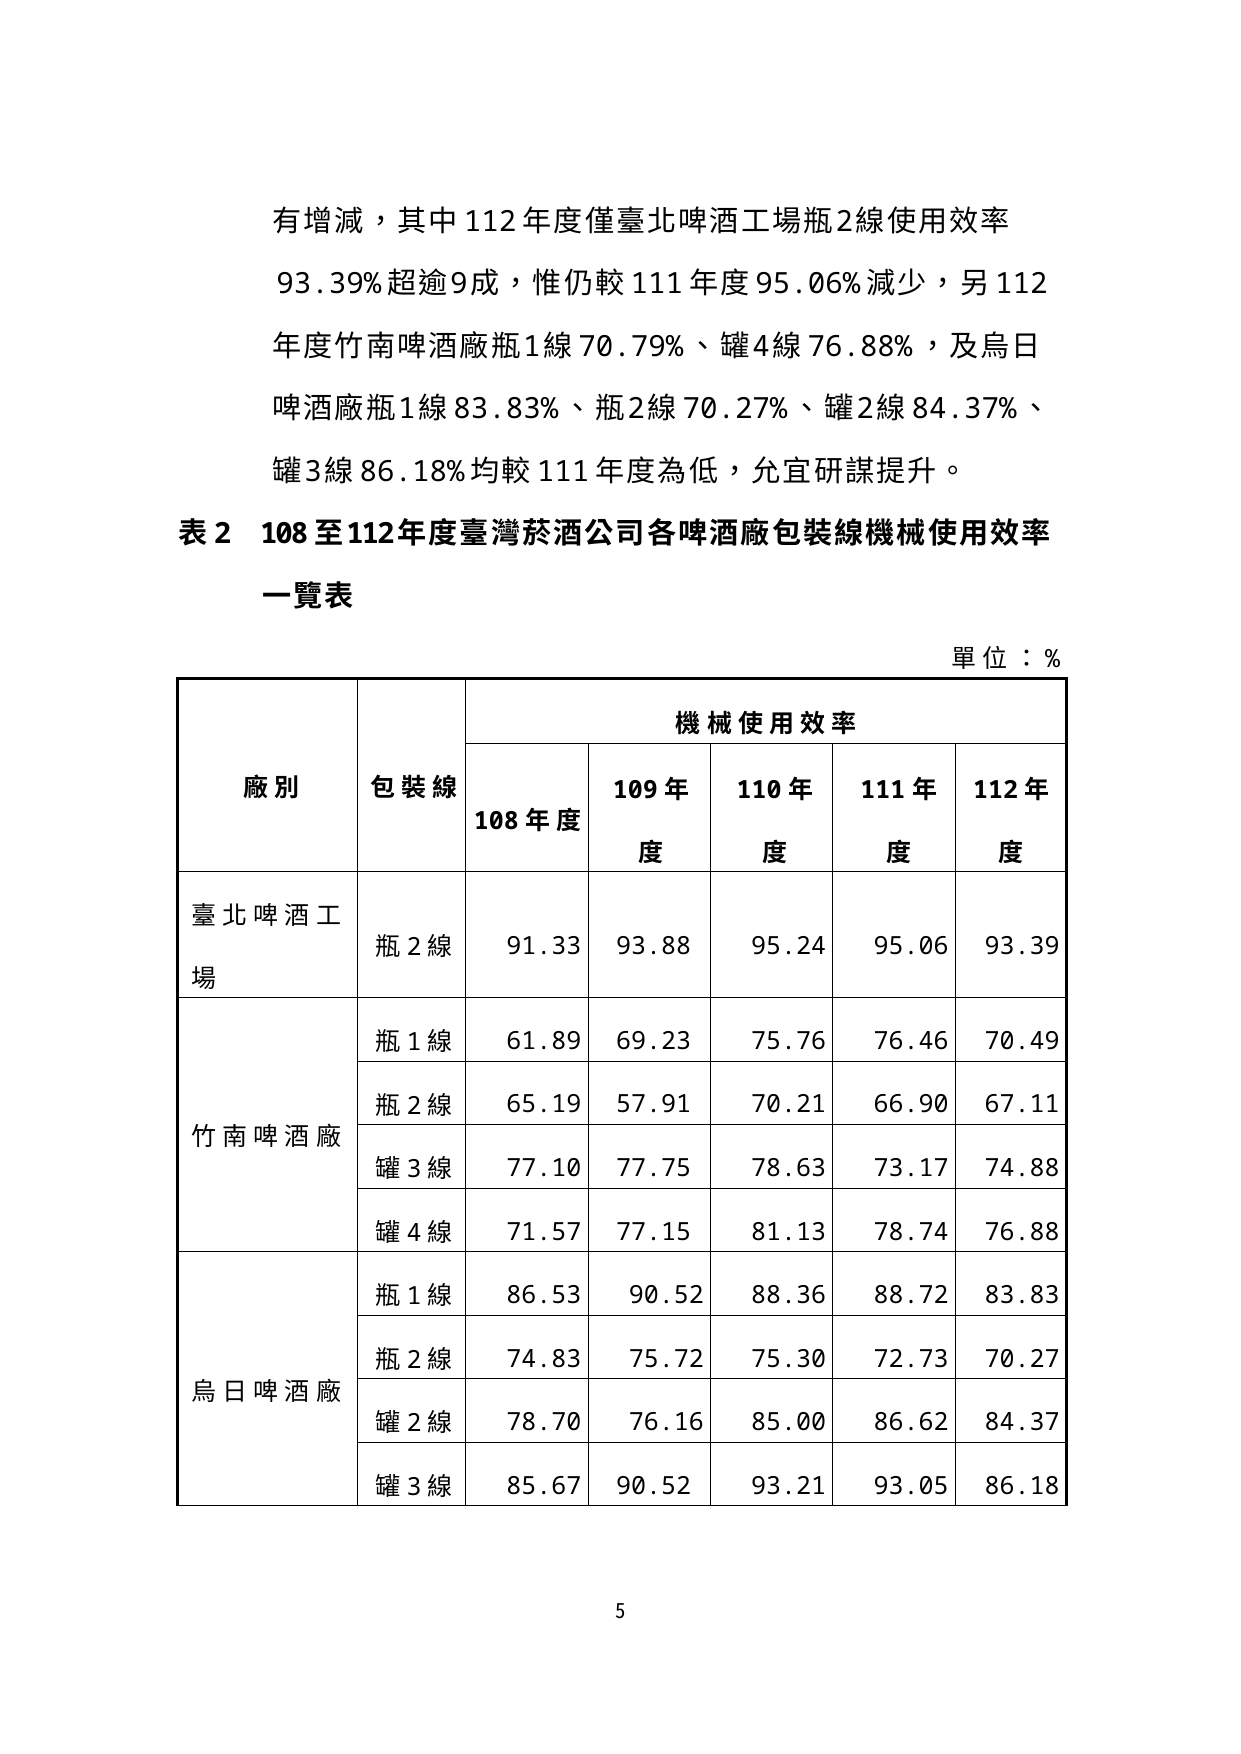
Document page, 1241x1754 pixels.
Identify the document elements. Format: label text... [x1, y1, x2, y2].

table_cell 95.06 [833, 872, 955, 997]
table_cell 86.18 [956, 1443, 1065, 1505]
table_cell 76.46 [833, 998, 955, 1061]
table_cell 罐4線 [358, 1189, 465, 1251]
table_cell 罐2線 [358, 1379, 465, 1442]
text 單位：% [177, 615, 1063, 677]
table_cell 臺北啤酒工場 [179, 872, 357, 997]
table_cell 85.00 [711, 1379, 832, 1442]
table_cell 93.05 [833, 1443, 955, 1505]
table_cell 70.21 [711, 1062, 832, 1124]
table_cell 78.74 [833, 1189, 955, 1251]
table_cell 77.75 [589, 1125, 710, 1188]
table_cell 78.70 [466, 1379, 588, 1442]
table_cell 瓶2線 [358, 1316, 465, 1378]
table_cell 61.89 [466, 998, 588, 1061]
table_cell 109年度 [589, 744, 710, 871]
table_cell 93.88 [589, 872, 710, 997]
table_cell 69.23 [589, 998, 710, 1061]
table_cell 瓶1線 [358, 1252, 465, 1315]
table_cell 85.67 [466, 1443, 588, 1505]
table_cell 112年度 [956, 744, 1065, 871]
table_cell 86.62 [833, 1379, 955, 1442]
table_cell 71.57 [466, 1189, 588, 1251]
table_cell 95.24 [711, 872, 832, 997]
table_cell 83.83 [956, 1252, 1065, 1315]
table_cell 111年度 [833, 744, 955, 871]
table_cell 70.27 [956, 1316, 1065, 1378]
table_cell 75.76 [711, 998, 832, 1061]
table_cell 90.52 [589, 1443, 710, 1505]
table_cell 110年度 [711, 744, 832, 871]
table_cell 罐3線 [358, 1443, 465, 1505]
table_cell 81.13 [711, 1189, 832, 1251]
table_cell 108年度 [466, 744, 588, 871]
text 表2 108至112年度臺灣菸酒公司各啤酒廠包裝線機械使用效率一覽表 [177, 490, 1063, 615]
table_cell 70.49 [956, 998, 1065, 1061]
table_cell 竹南啤酒廠 [179, 998, 357, 1251]
table_cell 76.88 [956, 1189, 1065, 1251]
table_header 機械使用效率 [466, 680, 1065, 743]
table_cell 88.72 [833, 1252, 955, 1315]
table_cell 77.10 [466, 1125, 588, 1188]
table_cell 烏日啤酒廠 [179, 1252, 357, 1505]
table_cell 90.52 [589, 1252, 710, 1315]
table_cell 57.91 [589, 1062, 710, 1124]
table_cell 93.39 [956, 872, 1065, 997]
table_header 廠別 [179, 680, 357, 871]
table_cell 74.88 [956, 1125, 1065, 1188]
table_cell 77.15 [589, 1189, 710, 1251]
table_cell 84.37 [956, 1379, 1065, 1442]
table_cell 瓶2線 [358, 872, 465, 997]
table_cell 73.17 [833, 1125, 955, 1188]
table_cell 88.36 [711, 1252, 832, 1315]
table_cell 罐3線 [358, 1125, 465, 1188]
table_cell 瓶1線 [358, 998, 465, 1061]
text 有增減，其中112年度僅臺北啤酒工場瓶2線使用效率93.39%超逾9成，惟仍較111年度95.06%減少，另112年度竹南啤酒廠瓶1線70.79%、罐4線76.88%，及烏日啤酒廠瓶1線83.83%、瓶2線70.27%、罐2線84.37%、罐3線86.18%均較111年度為低，允宜研謀提升。 [266, 177, 1063, 490]
table_cell 67.11 [956, 1062, 1065, 1124]
table_cell 76.16 [589, 1379, 710, 1442]
table_cell 86.53 [466, 1252, 588, 1315]
table_cell 78.63 [711, 1125, 832, 1188]
table_cell 75.30 [711, 1316, 832, 1378]
table_cell 74.83 [466, 1316, 588, 1378]
table_cell 66.90 [833, 1062, 955, 1124]
table_cell 瓶2線 [358, 1062, 465, 1124]
table_header 包裝線 [358, 680, 465, 871]
table_cell 72.73 [833, 1316, 955, 1378]
table_cell 91.33 [466, 872, 588, 997]
table_cell 75.72 [589, 1316, 710, 1378]
table_cell 93.21 [711, 1443, 832, 1505]
table_cell 65.19 [466, 1062, 588, 1124]
